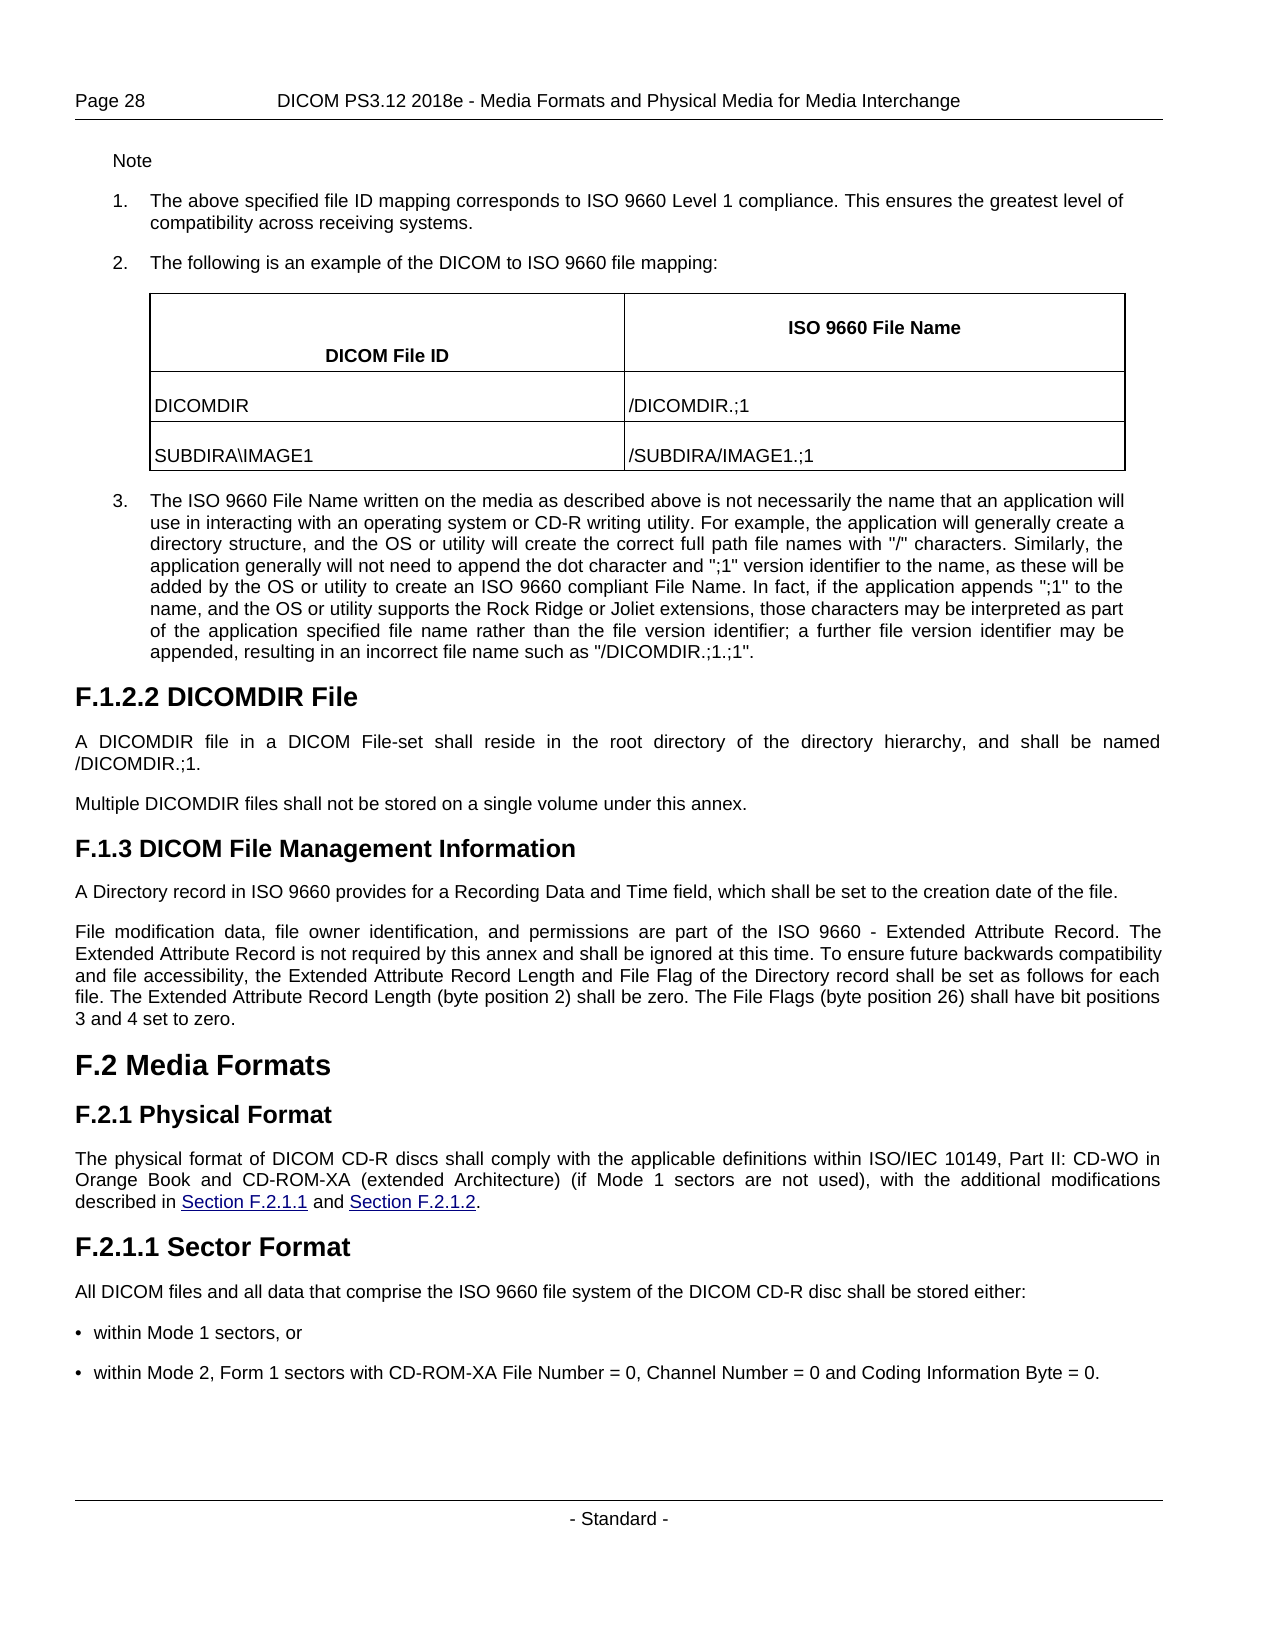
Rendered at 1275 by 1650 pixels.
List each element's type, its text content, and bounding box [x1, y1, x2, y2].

table_cell SUBDIRA\IMAGE1 [151, 422, 624, 470]
text A DICOMDIR file in a DICOM File-set shall reside in the root directory of the directory hierarchy, and shall be named /DICOMDIR.;1. [75, 731, 1162, 774]
text F.2.1 Physical Format [75, 1100, 1162, 1129]
list The ISO 9660 File Name written on the media as described above is not necessarily the name that an application will use in interacting with an operating system or CD-R writing utility. For example, the application will generally create a directory structure, and the OS or utility will create the correct full path file names with "/" characters. Similarly, the application generally will not need to append the dot character and ";1" version identifier to the name, as these will be added by the OS or utility to create an ISO 9660 compliant File Name. In fact, if the application appends ";1" to the name, and the OS or utility supports the Rock Ridge or Joliet extensions, those characters may be interpreted as part of the application specified file name rather than the file version identifier; a further file version identifier may be appended, resulting in an incorrect file name such as "/DICOMDIR.;1.;1". [112, 490, 1125, 663]
list The above specified file ID mapping corresponds to ISO 9660 Level 1 compliance. This ensures the greatest level of compatibility across receiving systems. [112, 190, 1125, 233]
text Note [112, 150, 1125, 172]
list within Mode 2, Form 1 sectors with CD-ROM-XA File Number = 0, Channel Number = 0 and Coding Information Byte = 0. [75, 1362, 1162, 1383]
table_header ISO 9660 File Name [625, 294, 1124, 371]
text All DICOM files and all data that comprise the ISO 9660 file system of the DICOM CD-R disc shall be stored either: [75, 1281, 1162, 1303]
text The physical format of DICOM CD-R discs shall comply with the applicable definitions within ISO/IEC 10149, Part II: CD-WO in Orange Book and CD-ROM-XA (extended Architecture) (if Mode 1 sectors are not used), with the additional modifications described in Section F.2.1.1 and Section F.2.1.2. [75, 1148, 1162, 1212]
text F.1.3 DICOM File Management Information [75, 833, 1162, 862]
text F.2.1.1 Sector Format [75, 1231, 1162, 1262]
text F.1.2.2 DICOMDIR File [75, 681, 1162, 713]
text F.2 Media Formats [75, 1048, 1162, 1081]
list The following is an example of the DICOM to ISO 9660 file mapping: [112, 252, 1125, 274]
text File modification data, file owner identification, and permissions are part of the ISO 9660 - Extended Attribute Record. The Extended Attribute Record is not required by this annex and shall be ignored at this time. To ensure future backwards compatibility and file accessibility, the Extended Attribute Record Length and File Flag of the Directory record shall be set as follows for each file. The Extended Attribute Record Length (byte position 2) shall be zero. The File Flags (byte position 26) shall have bit positions 3 and 4 set to zero. [75, 921, 1162, 1029]
text Multiple DICOMDIR files shall not be stored on a single volume under this annex. [75, 793, 1162, 815]
list within Mode 1 sectors, or [75, 1321, 1162, 1343]
table_cell DICOMDIR [151, 372, 624, 421]
table_cell /SUBDIRA/IMAGE1.;1 [625, 422, 1124, 470]
table_cell /DICOMDIR.;1 [625, 372, 1124, 421]
table_header DICOM File ID [151, 294, 624, 371]
text A Directory record in ISO 9660 provides for a Recording Data and Time field, which shall be set to the creation date of the file. [75, 881, 1162, 903]
